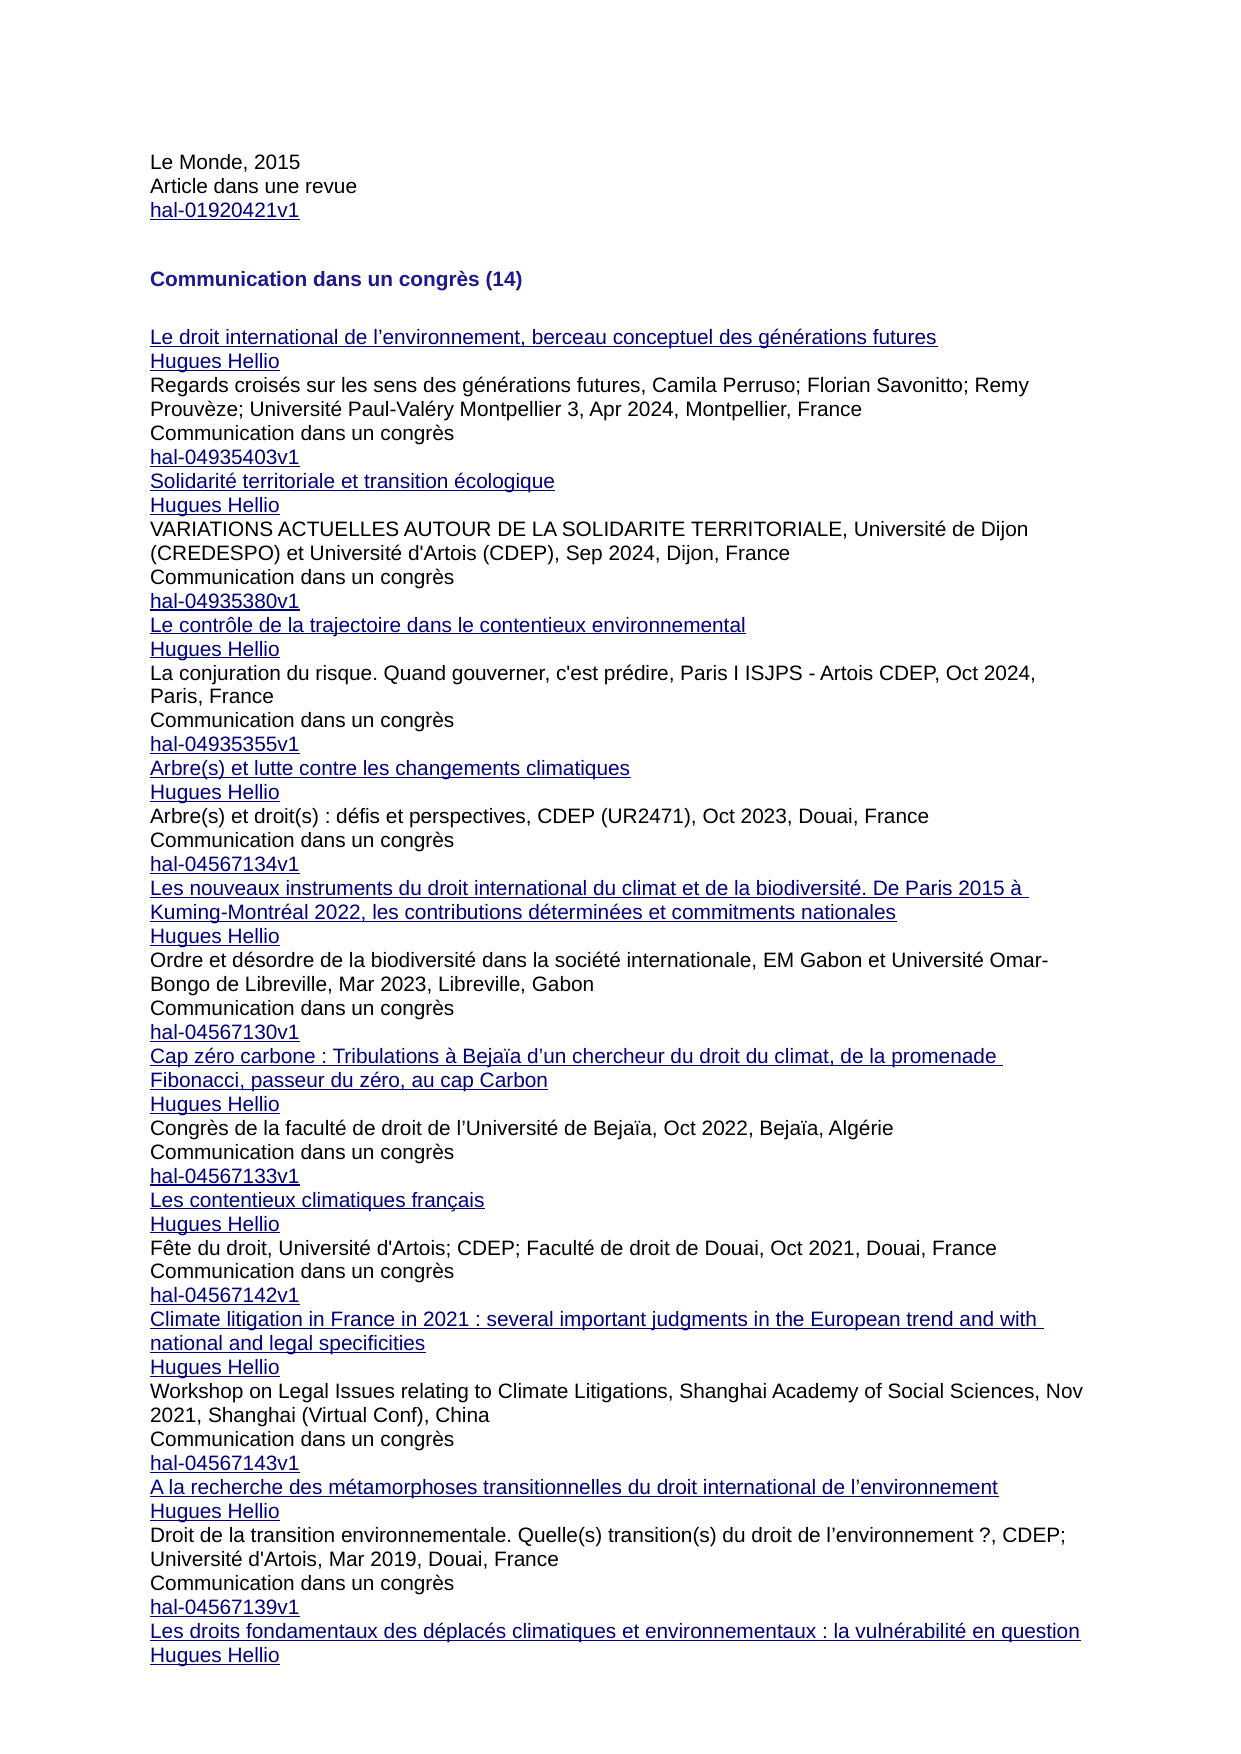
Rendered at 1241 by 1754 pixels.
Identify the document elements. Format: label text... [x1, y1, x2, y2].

table_cell Arbre(s) et lutte contre les changements climatiques Hugues Hellio Arbre(s) et droit(s) : défis et perspectives, CDEP (UR2471), Oct 2023, Douai, France Communication dans un congrès hal-04567134v1 [150, 756, 1090, 876]
table_cell Les droits fondamentaux des déplacés climatiques et environnementaux : la vulnérabilité en question Hugues Hellio [150, 1619, 1090, 1667]
subtitle Communication dans un congrès (14) [150, 267, 1090, 291]
table_cell Cap zéro carbone : Tribulations à Bejaïa d’un chercheur du droit du climat, de la promenade Fibonacci, passeur du zéro, au cap Carbon Hugues Hellio Congrès de la faculté de droit de l’Université de Bejaïa, Oct 2022, Bejaïa, Algérie Communication dans un congrès hal-04567133v1 [150, 1044, 1090, 1187]
table_header Le droit international de l’environnement, berceau conceptuel des générations futures Hugues Hellio Regards croisés sur les sens des générations futures, Camila Perruso; Florian Savonitto; Remy Prouvèze; Université Paul-Valéry Montpellier 3, Apr 2024, Montpellier, France Communication dans un congrès hal-04935403v1 [150, 325, 1090, 469]
table_cell Le contrôle de la trajectoire dans le contentieux environnemental Hugues Hellio La conjuration du risque. Quand gouverner, c'est prédire, Paris I ISJPS - Artois CDEP, Oct 2024, Paris, France Communication dans un congrès hal-04935355v1 [150, 613, 1090, 756]
table_cell Climate litigation in France in 2021 : several important judgments in the European trend and with national and legal specificities Hugues Hellio Workshop on Legal Issues relating to Climate Litigations, Shanghai Academy of Social Sciences, Nov 2021, Shanghai (Virtual Conf), China Communication dans un congrès hal-04567143v1 [150, 1307, 1090, 1475]
table_cell Les nouveaux instruments du droit international du climat et de la biodiversité. De Paris 2015 à Kuming-Montréal 2022, les contributions déterminées et commitments nationales Hugues Hellio Ordre et désordre de la biodiversité dans la société internationale, EM Gabon et Université Omar-Bongo de Libreville, Mar 2023, Libreville, Gabon Communication dans un congrès hal-04567130v1 [150, 876, 1090, 1044]
table_cell Les contentieux climatiques français Hugues Hellio Fête du droit, Université d'Artois; CDEP; Faculté de droit de Douai, Oct 2021, Douai, France Communication dans un congrès hal-04567142v1 [150, 1188, 1090, 1307]
table_cell A la recherche des métamorphoses transitionnelles du droit international de l’environnement Hugues Hellio Droit de la transition environnementale. Quelle(s) transition(s) du droit de l’environnement ?, CDEP; Université d'Artois, Mar 2019, Douai, France Communication dans un congrès hal-04567139v1 [150, 1475, 1090, 1619]
table_cell Solidarité territoriale et transition écologique Hugues Hellio VARIATIONS ACTUELLES AUTOUR DE LA SOLIDARITE TERRITORIALE, Université de Dijon (CREDESPO) et Université d'Artois (CDEP), Sep 2024, Dijon, France Communication dans un congrès hal-04935380v1 [150, 469, 1090, 612]
table_cell Le Monde, 2015 Article dans une revue hal-01920421v1 [150, 150, 1090, 222]
